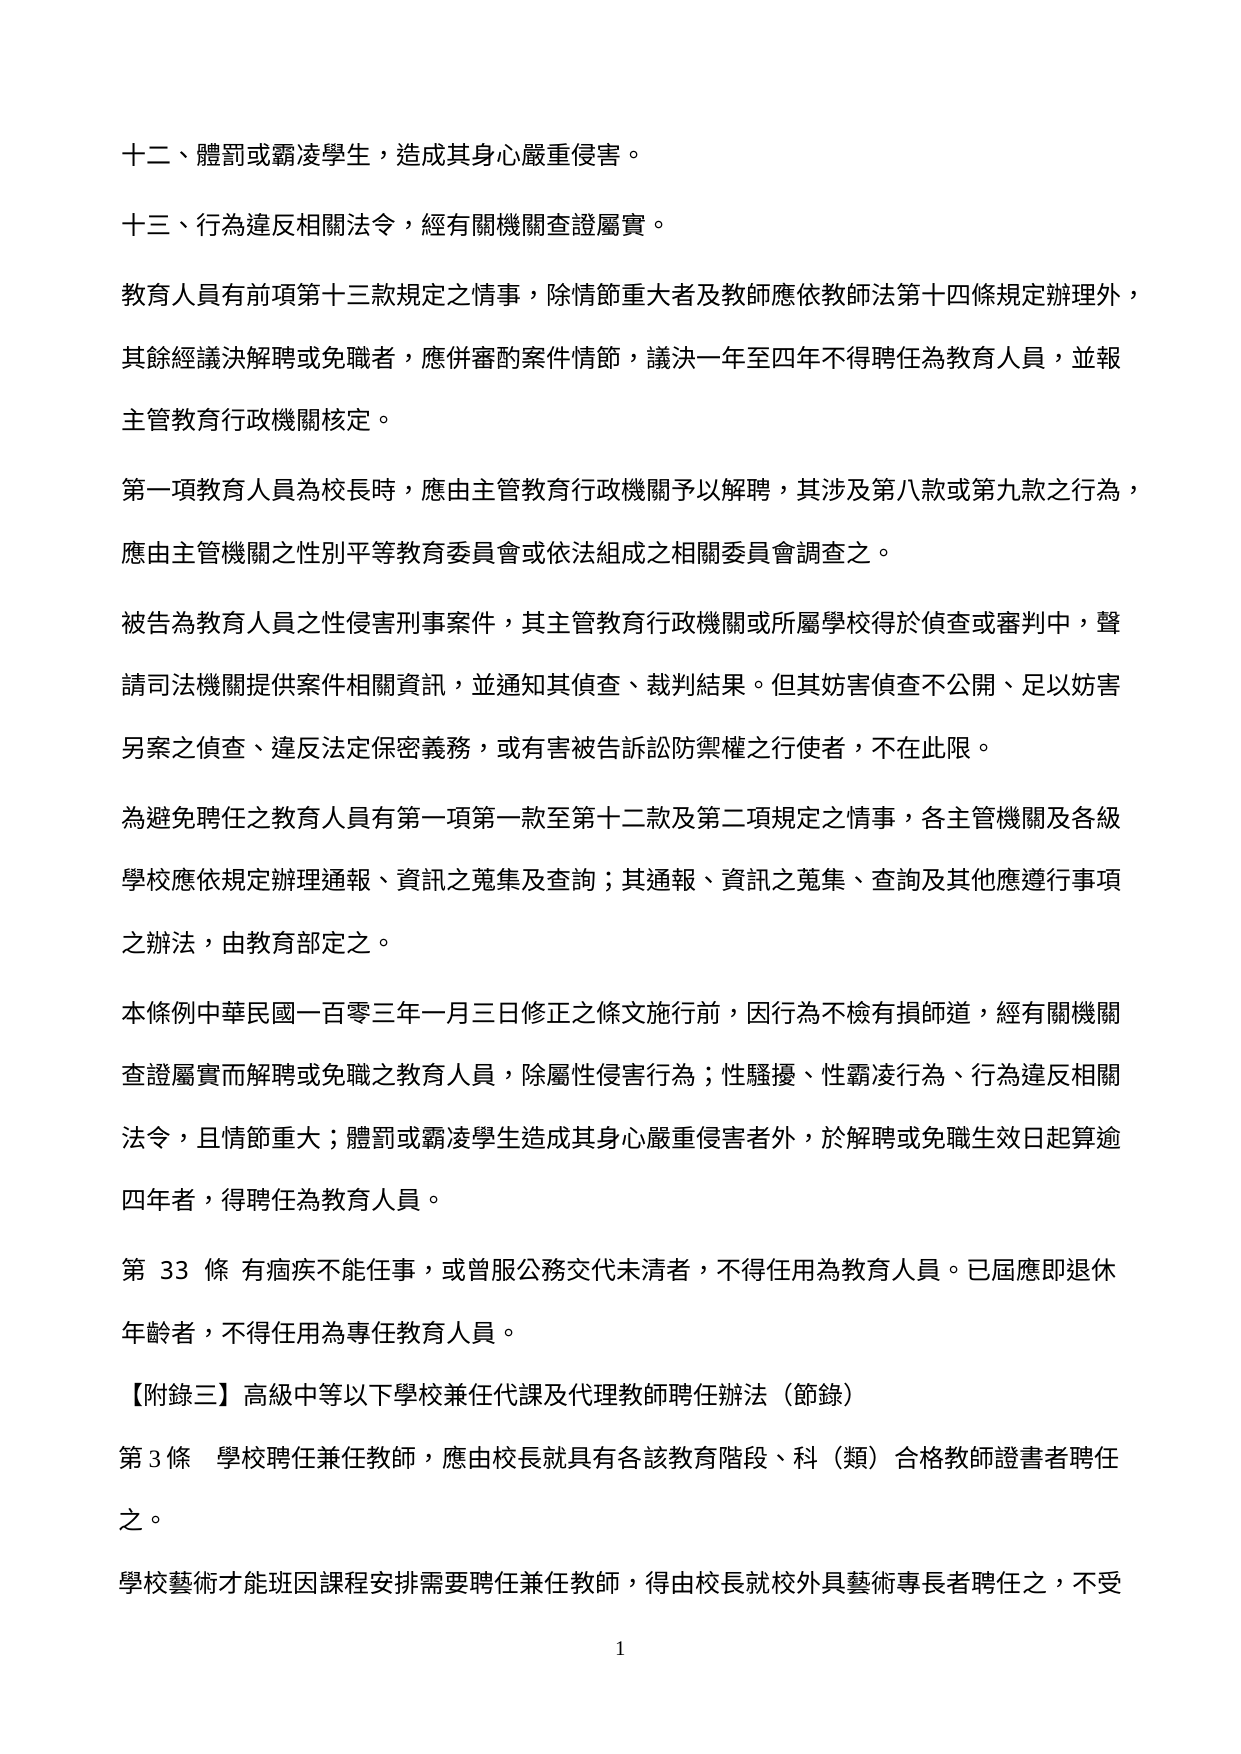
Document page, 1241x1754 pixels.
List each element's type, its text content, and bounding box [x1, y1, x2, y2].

text 十二、體罰或霸凌學生，造成其身心嚴重侵害。 [122, 112, 1122, 175]
text 本條例中華民國一百零三年一月三日修正之條文施行前，因行為不檢有損師道，經有關機關查證屬實而解聘或免職之教育人員，除屬性侵害行為；性騷擾、性霸凌行為、行為違反相關法令，且情節重大；體罰或霸凌學生造成其身心嚴重侵害者外，於解聘或免職生效日起算逾四年者，得聘任為教育人員。 [122, 970, 1122, 1220]
text 十三、行為違反相關法令，經有關機關查證屬實。 [122, 182, 1122, 245]
text 為避免聘任之教育人員有第一項第一款至第十二款及第二項規定之情事，各主管機關及各級學校應依規定辦理通報、資訊之蒐集及查詢；其通報、資訊之蒐集、查詢及其他應遵行事項之辦法，由教育部定之。 [122, 775, 1122, 962]
text 教育人員有前項第十三款規定之情事，除情節重大者及教師應依教師法第十四條規定辦理外，其餘經議決解聘或免職者，應併審酌案件情節，議決一年至四年不得聘任為教育人員，並報主管教育行政機關核定。 [122, 252, 1122, 440]
text 【附錄三】高級中等以下學校兼任代課及代理教師聘任辦法（節錄） [118, 1352, 1122, 1415]
text 第一項教育人員為校長時，應由主管教育行政機關予以解聘，其涉及第八款或第九款之行為，應由主管機關之性別平等教育委員會或依法組成之相關委員會調查之。 [122, 447, 1122, 572]
text 第 33 條 有痼疾不能任事，或曾服公務交代未清者，不得任用為教育人員。已屆應即退休年齡者，不得任用為專任教育人員。 [122, 1227, 1122, 1352]
text 被告為教育人員之性侵害刑事案件，其主管教育行政機關或所屬學校得於偵查或審判中，聲請司法機關提供案件相關資訊，並通知其偵查、裁判結果。但其妨害偵查不公開、足以妨害另案之偵查、違反法定保密義務，或有害被告訴訟防禦權之行使者，不在此限。 [122, 580, 1122, 767]
text 第3條 學校聘任兼任教師，應由校長就具有各該教育階段、科（類）合格教師證書者聘任之。 [118, 1415, 1122, 1540]
text 學校藝術才能班因課程安排需要聘任兼任教師，得由校長就校外具藝術專長者聘任之，不受 [118, 1540, 1122, 1602]
